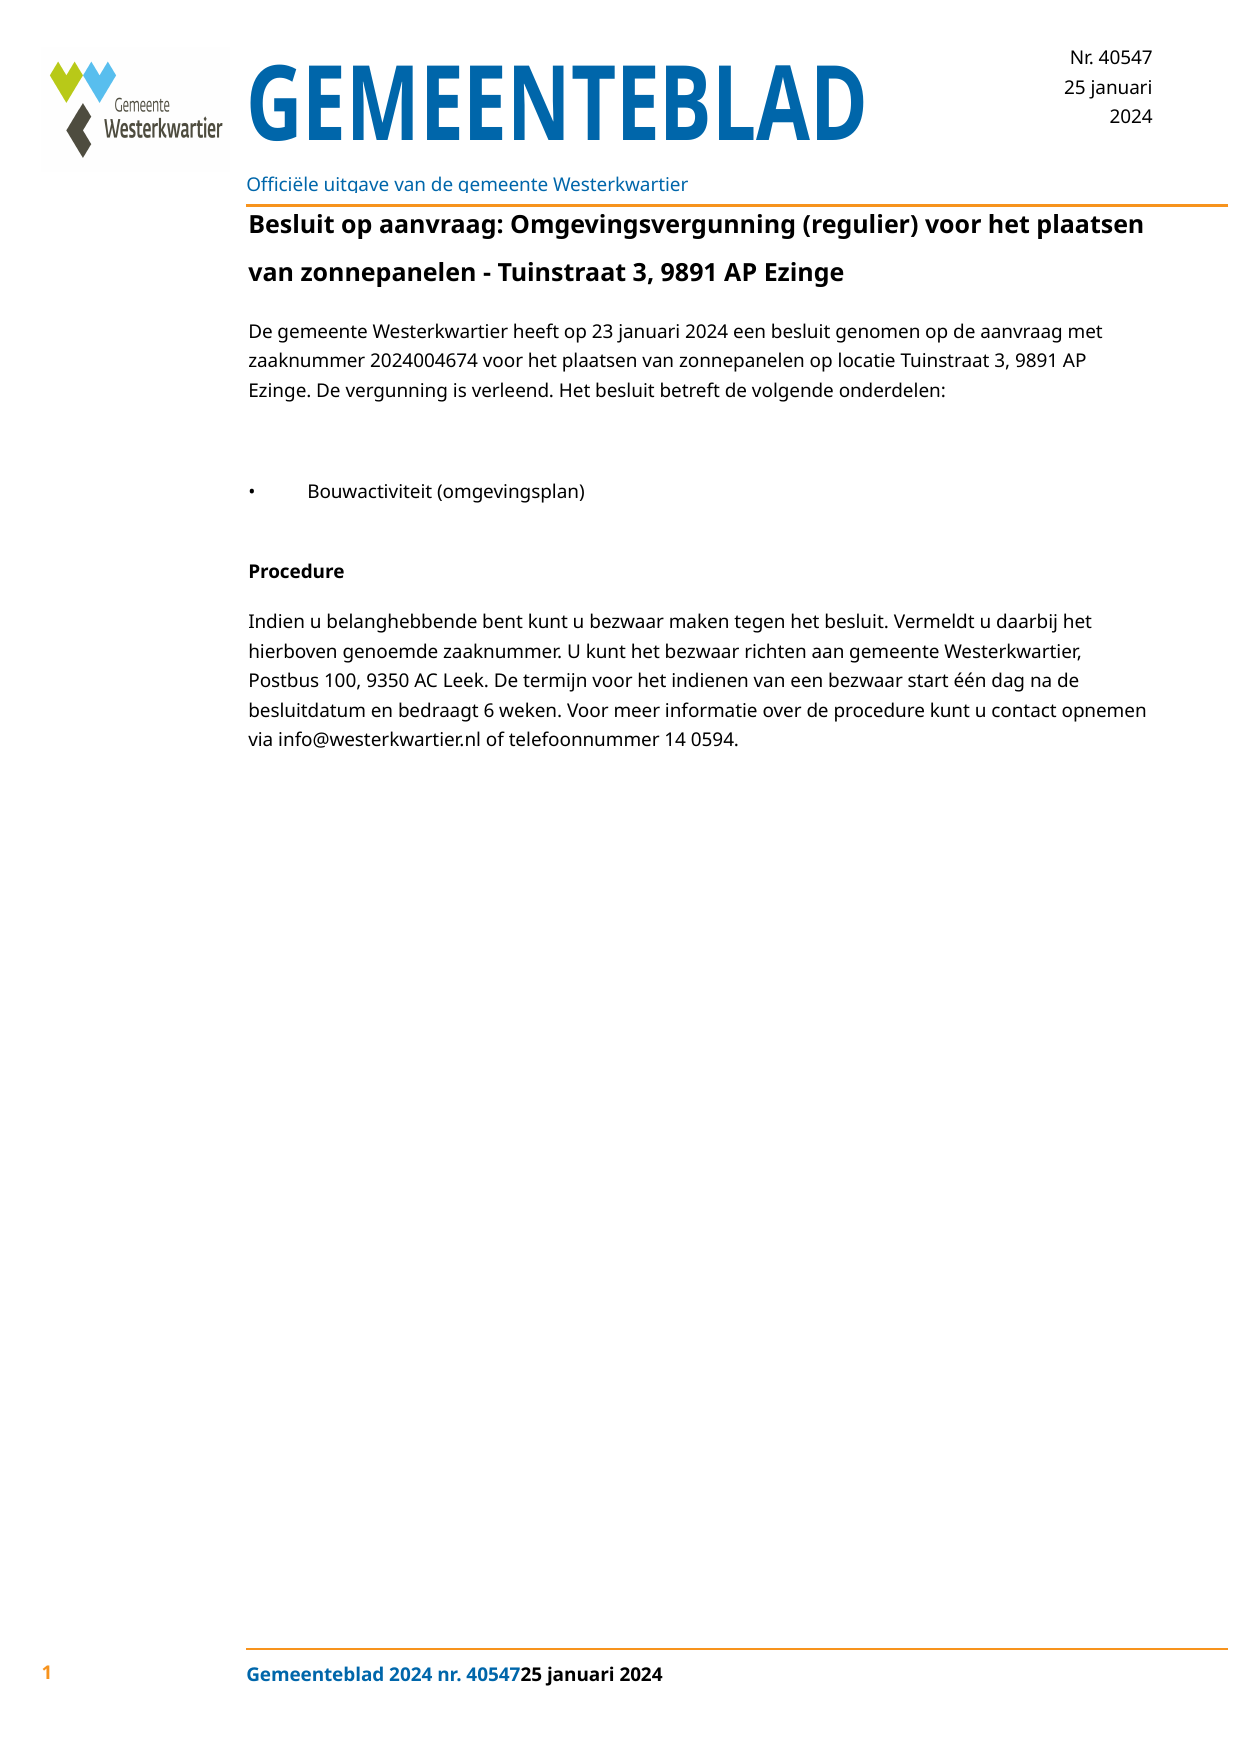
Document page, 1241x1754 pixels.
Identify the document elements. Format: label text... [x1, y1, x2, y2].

list Bouwactiviteit (omgevingsplan) [248, 478, 1152, 504]
text De gemeente Westerkwartier heeft op 23 januari 2024 een besluit genomen op de aanvraag met zaaknummer 2024004674 voor het plaatsen van zonnepanelen op locatie Tuinstraat 3, 9891 AP Ezinge. De vergunning is verleend. Het besluit betreft de volgende onderdelen: [248, 318, 1152, 403]
text Besluit op aanvraag: Omgevingsvergunning (regulier) voor het plaatsen van zonnepanelen - Tuinstraat 3, 9891 AP Ezinge [248, 207, 1152, 288]
text Indien u belanghebbende bent kunt u bezwaar maken tegen het besluit. Vermeldt u daarbij het hierboven genoemde zaaknummer. U kunt het bezwaar richten aan gemeente Westerkwartier, Postbus 100, 9350 AC Leek. De termijn voor het indienen van een bezwaar start één dag na de besluitdatum en bedraagt 6 weken. Voor meer informatie over de procedure kunt u contact opnemen via info@westerkwartier.nl of telefoonnummer 14 0594. [248, 608, 1152, 752]
picture [41, 47, 231, 172]
text Procedure [248, 558, 1152, 584]
